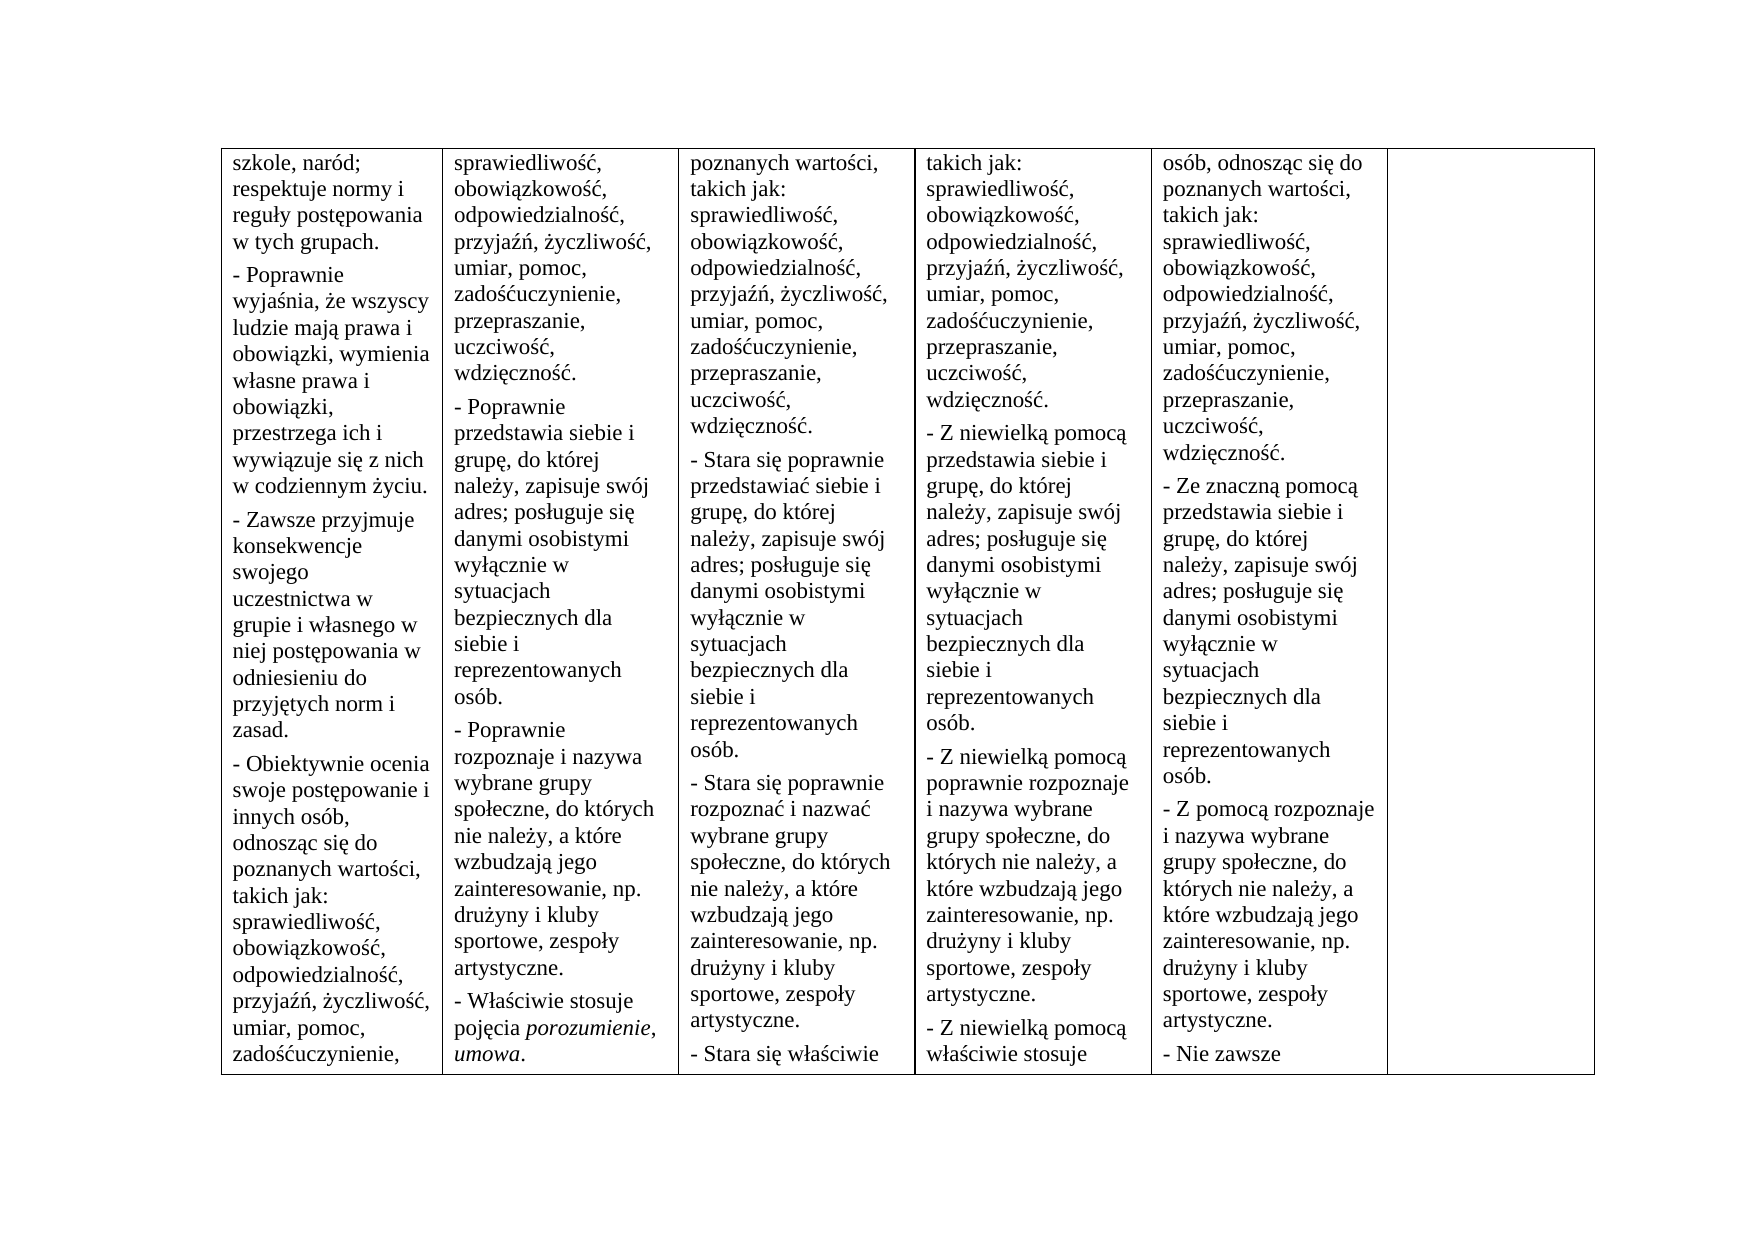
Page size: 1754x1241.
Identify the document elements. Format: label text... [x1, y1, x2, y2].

table_cell poznanych wartości, takich jak: sprawiedliwość, obowiązkowość, odpowiedzialność, przyjaźń, życzliwość, umiar, pomoc, zadośćuczynienie, przepraszanie, uczciwość, wdzięczność. - Stara się poprawnie przedstawiać siebie i grupę, do której należy, zapisuje swój adres; posługuje się danymi osobistymi wyłącznie w sytuacjach bezpiecznych dla siebie i reprezentowanych osób. - Stara się poprawnie rozpoznać i nazwać wybrane grupy społeczne, do których nie należy, a które wzbudzają jego zainteresowanie, np. drużyny i kluby sportowe, zespoły artystyczne. - Stara się właściwie [679, 149, 914, 1073]
table_cell sprawiedliwość, obowiązkowość, odpowiedzialność, przyjaźń, życzliwość, umiar, pomoc, zadośćuczynienie, przepraszanie, uczciwość, wdzięczność. - Poprawnie przedstawia siebie i grupę, do której należy, zapisuje swój adres; posługuje się danymi osobistymi wyłącznie w sytuacjach bezpiecznych dla siebie i reprezentowanych osób. - Poprawnie rozpoznaje i nazywa wybrane grupy społeczne, do których nie należy, a które wzbudzają jego zainteresowanie, np. drużyny i kluby sportowe, zespoły artystyczne. - Właściwie stosuje pojęcia porozumienie, umowa. [443, 149, 678, 1073]
table_cell [1388, 149, 1594, 1073]
table_cell osób, odnosząc się do poznanych wartości, takich jak: sprawiedliwość, obowiązkowość, odpowiedzialność, przyjaźń, życzliwość, umiar, pomoc, zadośćuczynienie, przepraszanie, uczciwość, wdzięczność. - Ze znaczną pomocą przedstawia siebie i grupę, do której należy, zapisuje swój adres; posługuje się danymi osobistymi wyłącznie w sytuacjach bezpiecznych dla siebie i reprezentowanych osób. - Z pomocą rozpoznaje i nazywa wybrane grupy społeczne, do których nie należy, a które wzbudzają jego zainteresowanie, np. drużyny i kluby sportowe, zespoły artystyczne. - Nie zawsze [1152, 149, 1387, 1073]
table_cell szkole, naród; respektuje normy i reguły postępowania w tych grupach. - Poprawnie wyjaśnia, że wszyscy ludzie mają prawa i obowiązki, wymienia własne prawa i obowiązki, przestrzega ich i wywiązuje się z nich w codziennym życiu. - Zawsze przyjmuje konsekwencje swojego uczestnictwa w grupie i własnego w niej postępowania w odniesieniu do przyjętych norm i zasad. - Obiektywnie ocenia swoje postępowanie i innych osób, odnosząc się do poznanych wartości, takich jak: sprawiedliwość, obowiązkowość, odpowiedzialność, przyjaźń, życzliwość, umiar, pomoc, zadośćuczynienie, [222, 149, 442, 1073]
table_cell takich jak: sprawiedliwość, obowiązkowość, odpowiedzialność, przyjaźń, życzliwość, umiar, pomoc, zadośćuczynienie, przepraszanie, uczciwość, wdzięczność. - Z niewielką pomocą przedstawia siebie i grupę, do której należy, zapisuje swój adres; posługuje się danymi osobistymi wyłącznie w sytuacjach bezpiecznych dla siebie i reprezentowanych osób. - Z niewielką pomocą poprawnie rozpoznaje i nazywa wybrane grupy społeczne, do których nie należy, a które wzbudzają jego zainteresowanie, np. drużyny i kluby sportowe, zespoły artystyczne. - Z niewielką pomocą właściwie stosuje [916, 149, 1151, 1073]
